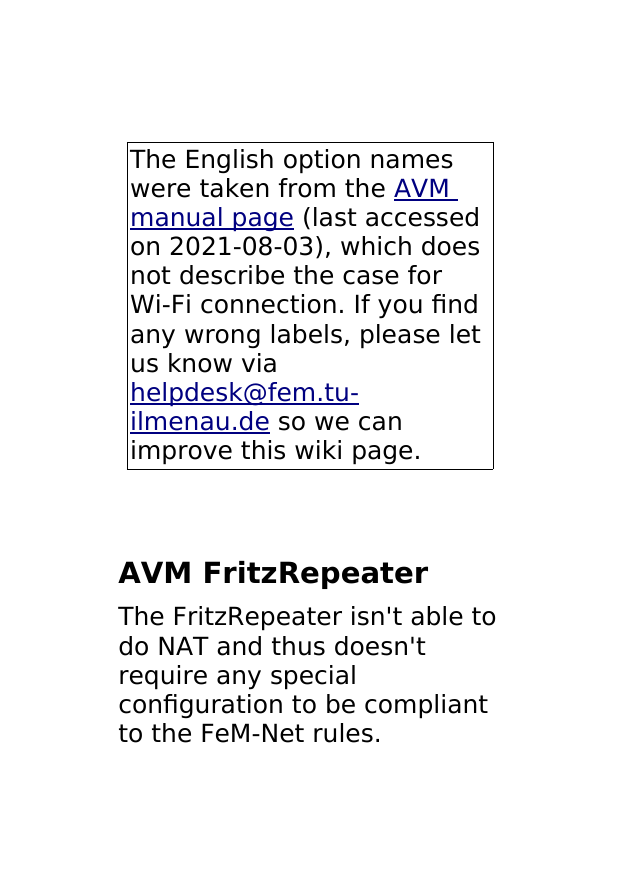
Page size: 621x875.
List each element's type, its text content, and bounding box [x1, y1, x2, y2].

table_header The English option names were taken from the AVM manual page (last accessed on 2021-08-03), which does not describe the case for Wi-Fi connection. If you find any wrong labels, please let us know via helpdesk@fem.tu-ilmenau.de so we can improve this wiki page. [128, 143, 493, 468]
subtitle AVM FritzRepeater [118, 556, 502, 590]
text The FritzRepeater isn't able to do NAT and thus doesn't require any special configuration to be compliant to the FeM-Net rules. [118, 602, 502, 748]
